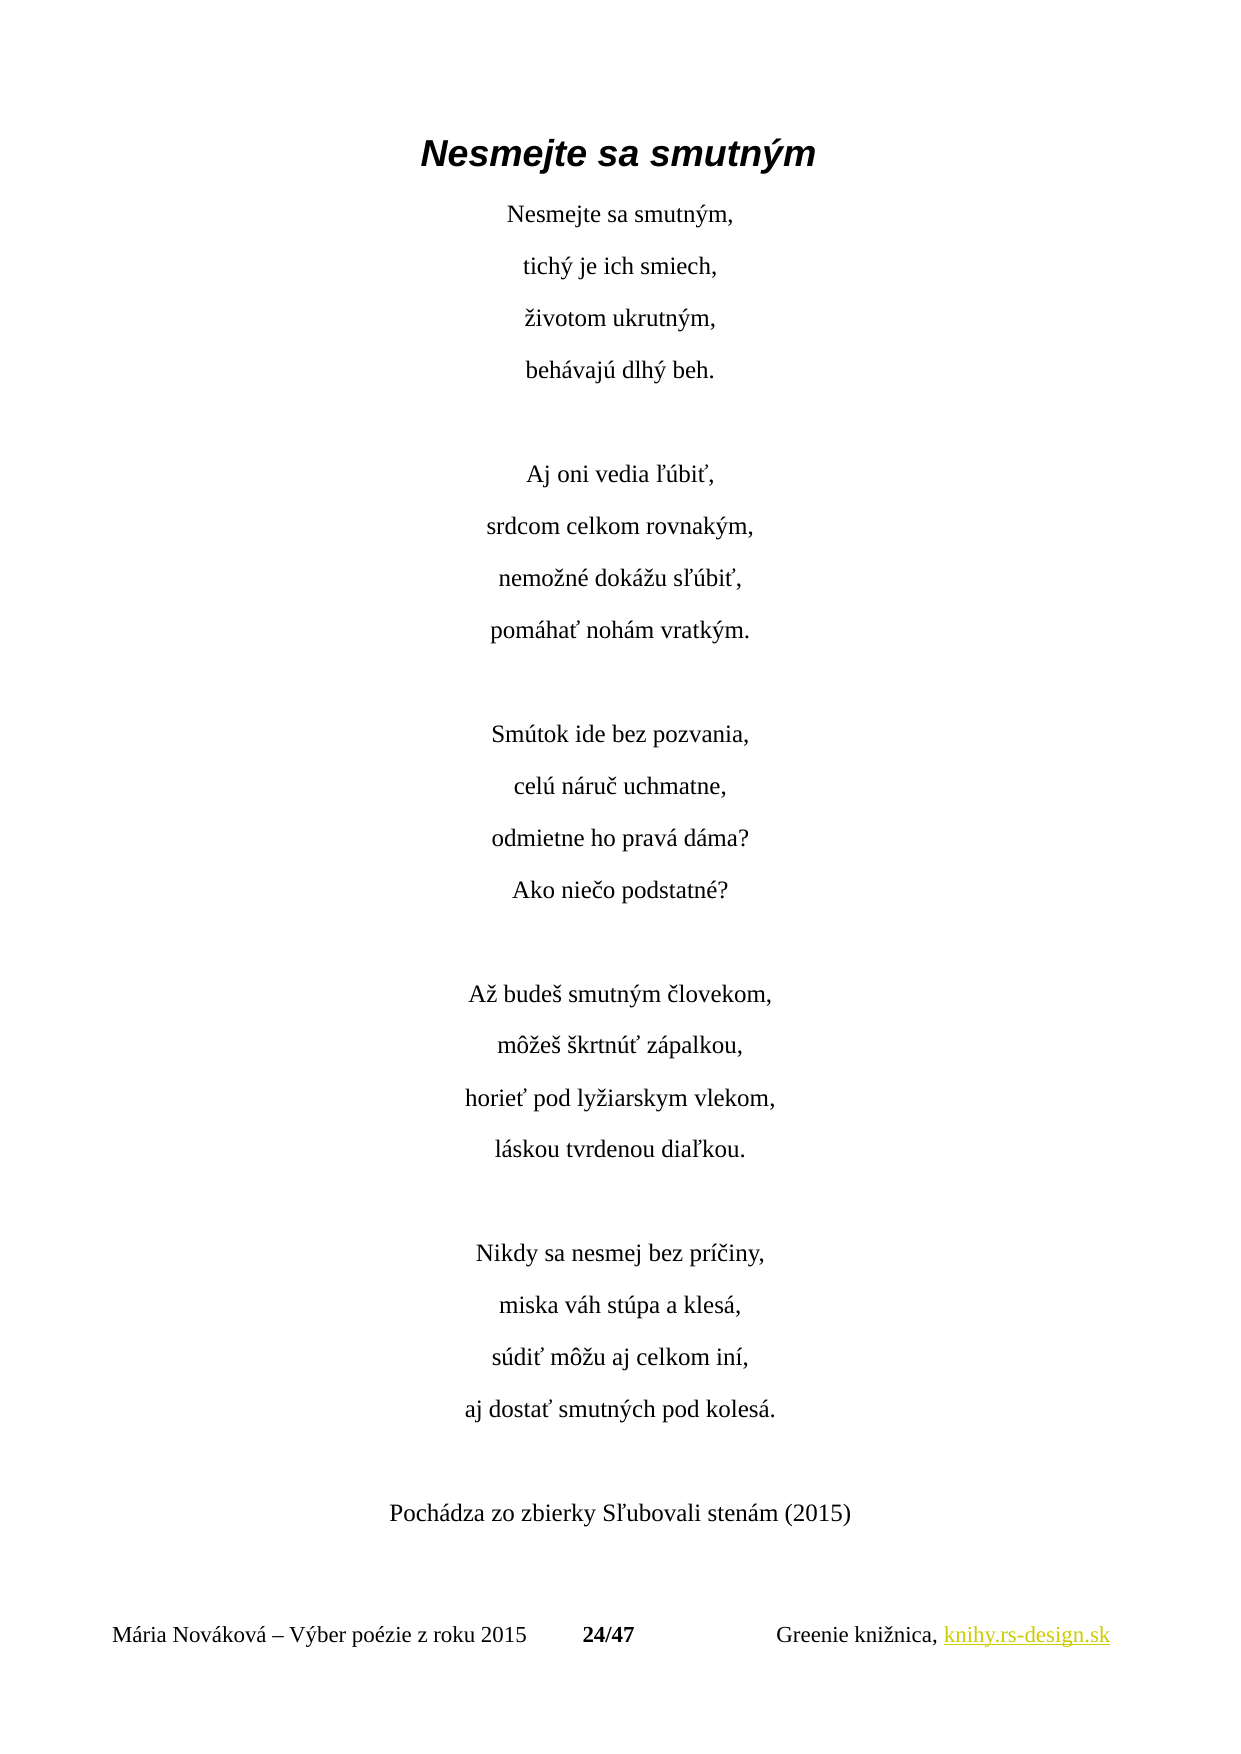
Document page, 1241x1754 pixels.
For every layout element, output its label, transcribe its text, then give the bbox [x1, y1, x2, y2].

text nemožné dokážu sľúbiť, [106, 563, 1134, 592]
text Aj oni vedia ľúbiť, [106, 459, 1134, 488]
text Nesmejte sa smutným, [106, 199, 1134, 228]
text horieť pod lyžiarskym vlekom, [106, 1083, 1134, 1111]
text celú náruč uchmatne, [106, 771, 1134, 799]
text Až budeš smutným človekom, [106, 979, 1134, 1007]
text môžeš škrtnúť zápalkou, [106, 1031, 1134, 1059]
text miska váh stúpa a klesá, [106, 1291, 1134, 1319]
text odmietne ho pravá dáma? [106, 823, 1134, 851]
text behávajú dlhý beh. [106, 355, 1134, 384]
text pomáhať nohám vratkým. [106, 615, 1134, 643]
text Nikdy sa nesmej bez príčiny, [106, 1238, 1134, 1267]
text Pochádza zo zbierky Sľubovali stenám (2015) [106, 1498, 1134, 1527]
text láskou tvrdenou diaľkou. [106, 1134, 1134, 1163]
text tichý je ich smiech, [106, 251, 1134, 280]
subtitle Nesmejte sa smutným [106, 131, 1134, 174]
text srdcom celkom rovnakým, [106, 511, 1134, 539]
text Ako niečo podstatné? [106, 875, 1134, 903]
text aj dostať smutných pod kolesá. [106, 1394, 1134, 1423]
text Smútok ide bez pozvania, [106, 719, 1134, 747]
text súdiť môžu aj celkom iní, [106, 1342, 1134, 1371]
text životom ukrutným, [106, 303, 1134, 332]
